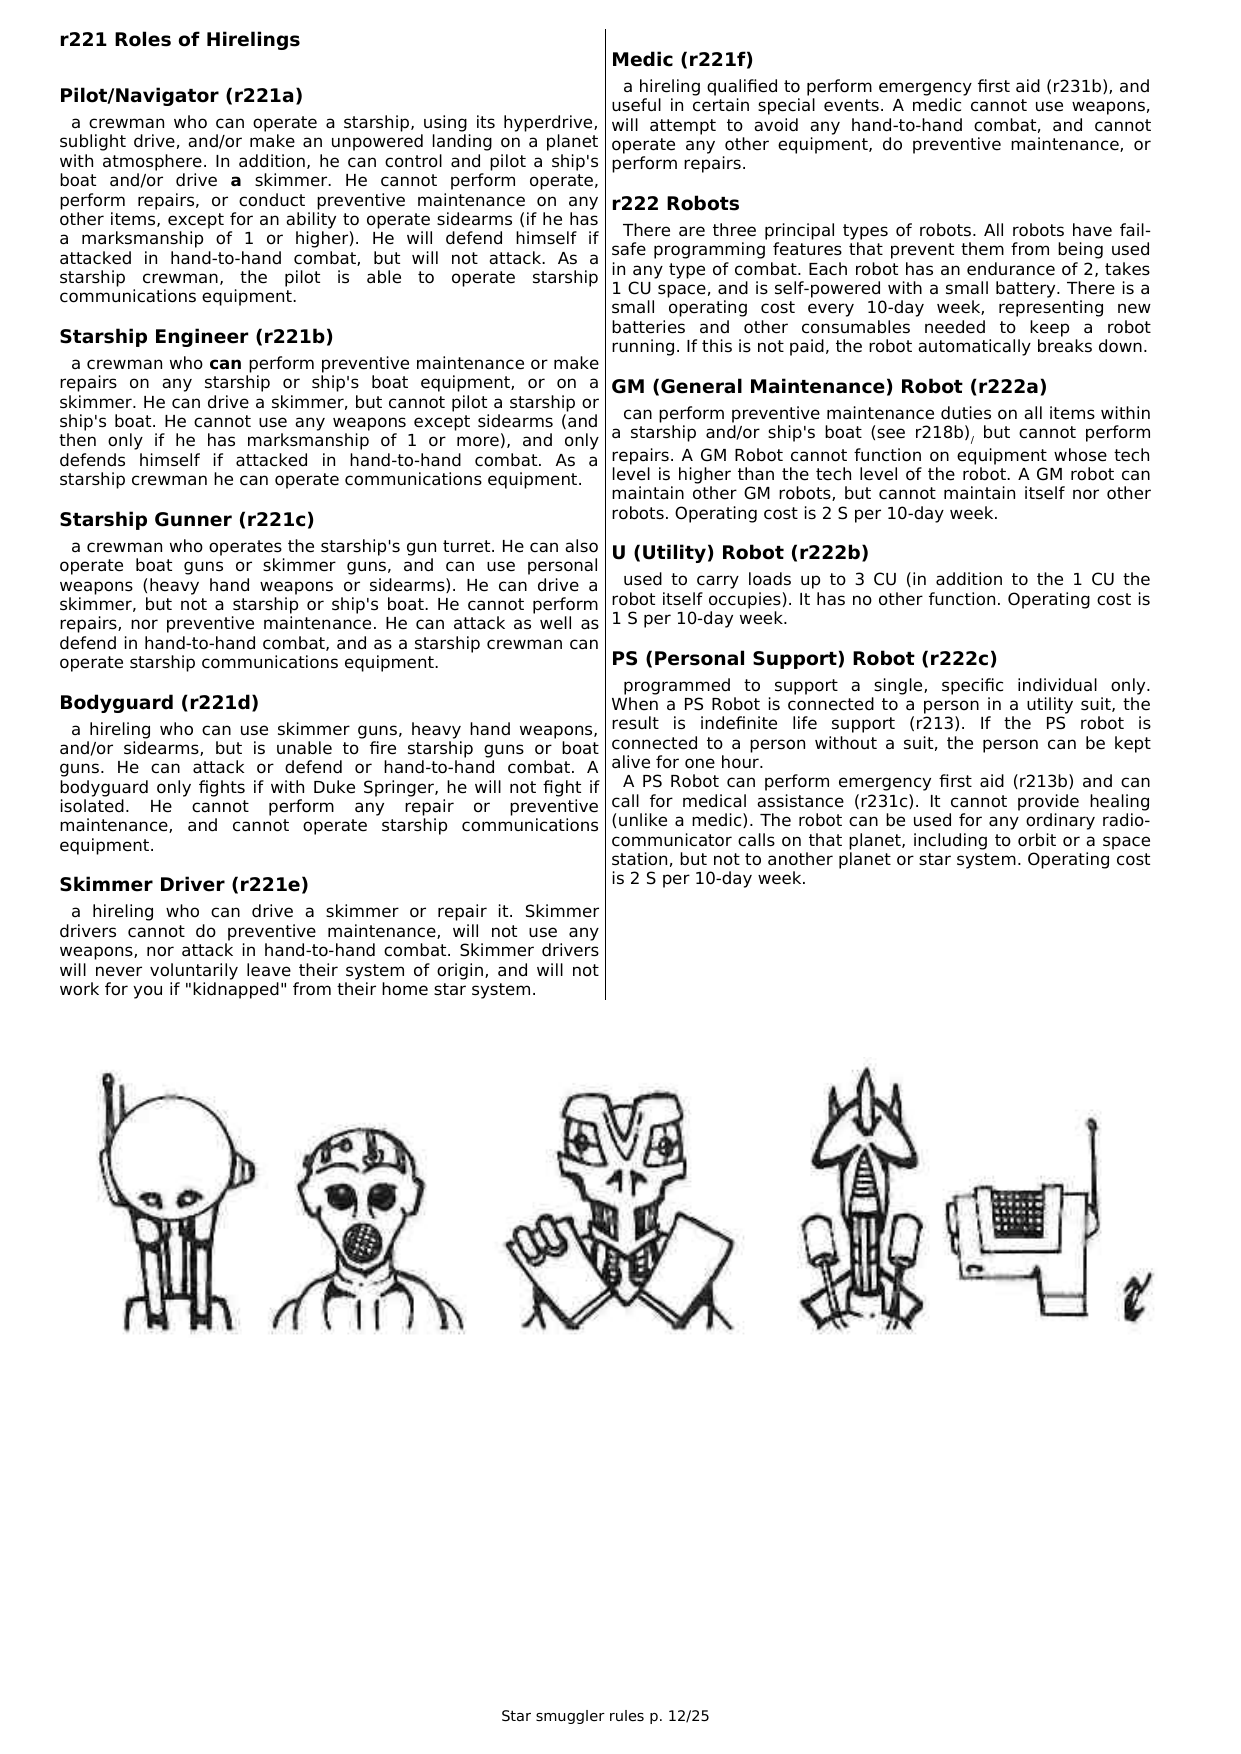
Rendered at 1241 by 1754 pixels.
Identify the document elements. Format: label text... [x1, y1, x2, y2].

title GM (General Maintenance) Robot (r222a) [611, 376, 1152, 398]
title r221 Roles of Hirelings [59, 29, 599, 51]
text A PS Robot can perform emergency first aid (r213b) and can call for medical assistance (r231c). It cannot provide healing (unlike a medic). The robot can be used for any ordinary radio-communicator calls on that planet, including to orbit or a space station, but not to another planet or star system. Operating cost is 2 S per 10-day week. [611, 772, 1152, 889]
text a crewman who can operate a starship, using its hyperdrive, sublight drive, and/or make an unpowered landing on a planet with atmosphere. In addition, he can control and pilot a ship's boat and/or drive a skimmer. He cannot perform operate, perform repairs, or conduct preventive maintenance on any other items, except for an ability to operate sidearms (if he has a marksmanship of 1 or higher). He will defend himself if attacked in hand-to-hand combat, but will not attack. As a starship crewman, the pilot is able to operate starship communications equipment. [59, 113, 599, 307]
text a hireling who can use skimmer guns, heavy hand weapons, and/or sidearms, but is unable to fire starship guns or boat guns. He can attack or defend or hand-to-hand combat. A bodyguard only fights if with Duke Springer, he will not fight if isolated. He cannot perform any repair or preventive maintenance, and cannot operate starship communications equipment. [59, 719, 599, 855]
text a hireling who can drive a skimmer or repair it. Skimmer drivers cannot do preventive maintenance, will not use any weapons, nor attack in hand-to-hand combat. Skimmer drivers will never voluntarily leave their system of origin, and will not work for you if "kidnapped" from their home star system. [59, 902, 599, 999]
title PS (Personal Support) Robot (r222c) [611, 648, 1152, 669]
title Starship Engineer (r221b) [59, 326, 599, 348]
title Starship Gunner (r221c) [59, 509, 599, 531]
title Bodyguard (r221d) [59, 692, 599, 713]
text There are three principal types of robots. All robots have fail-safe programming features that prevent them from being used in any type of combat. Each robot has an endurance of 2, takes 1 CU space, and is self-powered with a small battery. There is a small operating cost every 10-day week, representing new batteries and other consumables needed to keep a robot running. If this is not paid, the robot automatically breaks down. [611, 221, 1152, 356]
text programmed to support a single, specific individual only. When a PS Robot is connected to a person in a utility suit, the result is indefinite life support (r213). If the PS robot is connected to a person without a suit, the person can be kept alive for one hour. [611, 676, 1152, 772]
picture [70, 1057, 1158, 1338]
text a crewman who can perform preventive maintenance or make repairs on any starship or ship's boat equipment, or on a skimmer. He can drive a skimmer, but cannot pilot a starship or ship's boat. He cannot use any weapons except sidearms (and then only if he has marksmanship of 1 or more), and only defends himself if attacked in hand-to-hand combat. As a starship crewman he can operate communications equipment. [59, 354, 599, 489]
title Skimmer Driver (r221e) [59, 874, 599, 896]
text a hireling qualified to perform emergency first aid (r231b), and useful in certain special events. A medic cannot use weapons, will attempt to avoid any hand-to-hand combat, and cannot operate any other equipment, do preventive maintenance, or perform repairs. [611, 77, 1152, 173]
text used to carry loads up to 3 CU (in addition to the 1 CU the robot itself occupies). It has no other function. Operating cost is 1 S per 10-day week. [611, 570, 1152, 628]
title r222 Robots [611, 193, 1152, 215]
title Pilot/Navigator (r221a) [59, 85, 599, 107]
text can perform preventive maintenance duties on all items within a starship and/or ship's boat (see r218b)/ but cannot perform repairs. A GM Robot cannot function on equipment whose tech level is higher than the tech level of the robot. A GM robot can maintain other GM robots, but cannot maintain itself nor other robots. Operating cost is 2 S per 10-day week. [611, 403, 1152, 523]
title U (Utility) Robot (r222b) [611, 542, 1152, 564]
title Medic (r221f) [611, 49, 1152, 71]
text a crewman who operates the starship's gun turret. He can also operate boat guns or skimmer guns, and can use personal weapons (heavy hand weapons or sidearms). He can drive a skimmer, but not a starship or ship's boat. He cannot perform repairs, nor preventive maintenance. He can attack as well as defend in hand-to-hand combat, and as a starship crewman can operate starship communications equipment. [59, 537, 599, 672]
